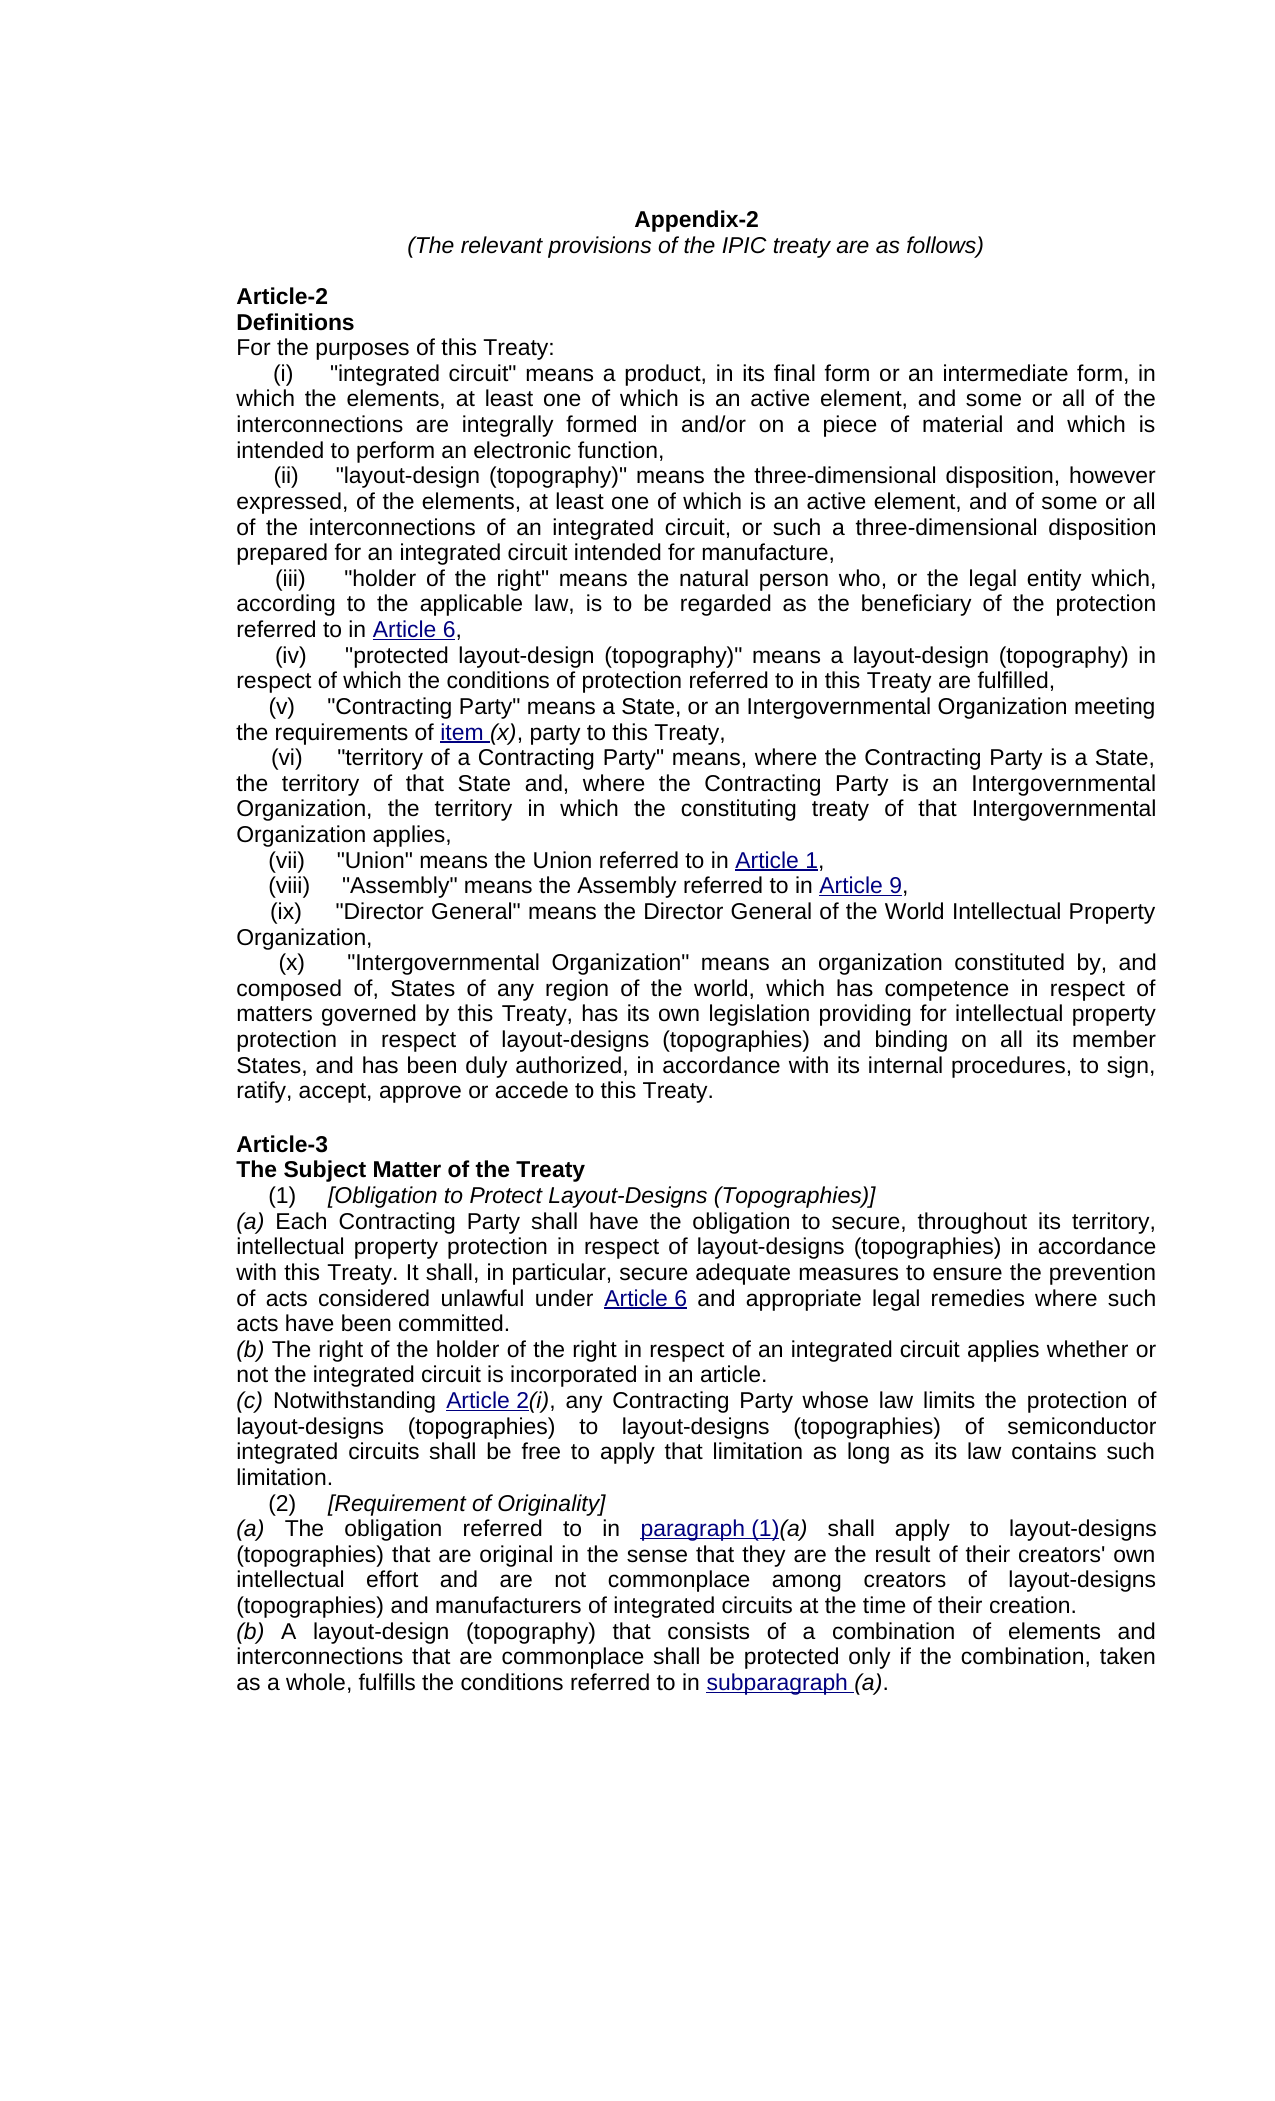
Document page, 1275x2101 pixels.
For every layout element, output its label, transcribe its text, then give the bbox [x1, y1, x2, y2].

text The Subject Matter of the Treaty [236, 1157, 1157, 1183]
text (ix) "Director General" means the Director General of the World Intellectual Property Organization, [236, 898, 1157, 950]
text (x) "Intergovernmental Organization" means an organization constituted by, and composed of, States of any region of the world, which has competence in respect of matters governed by this Treaty, has its own legislation providing for intellectual property protection in respect of layout-designs (topographies) and binding on all its member States, and has been duly authorized, in accordance with its internal procedures, to sign, ratify, accept, approve or accede to this Treaty. [236, 950, 1157, 1103]
text Appendix-2 [236, 207, 1157, 232]
text (i) "integrated circuit" means a product, in its final form or an intermediate form, in which the elements, at least one of which is an active element, and some or all of the interconnections are integrally formed in and/or on a piece of material and which is intended to perform an electronic function, [236, 360, 1157, 463]
text (b) The right of the holder of the right in respect of an integrated circuit applies whether or not the integrated circuit is incorporated in an article. [236, 1336, 1157, 1388]
text (a) The obligation referred to in paragraph (1)(a) shall apply to layout-designs (topographies) that are original in the sense that they are the result of their creators' own intellectual effort and are not commonplace among creators of layout-designs (topographies) and manufacturers of integrated circuits at the time of their creation. [236, 1516, 1157, 1618]
text (vii) "Union" means the Union referred to in Article 1, [236, 847, 1157, 873]
text Article-2 [236, 283, 1157, 309]
text (The relevant provisions of the IPIC treaty are as follows) [236, 232, 1157, 258]
text (ii) "layout-design (topography)" means the three-dimensional disposition, however expressed, of the elements, at least one of which is an active element, and of some or all of the interconnections of an integrated circuit, or such a three-dimensional disposition prepared for an integrated circuit intended for manufacture, [236, 463, 1157, 565]
text Definitions [236, 309, 1157, 335]
text (c) Notwithstanding Article 2(i), any Contracting Party whose law limits the protection of layout-designs (topographies) to layout-designs (topographies) of semiconductor integrated circuits shall be free to apply that limitation as long as its law contains such limitation. [236, 1388, 1157, 1490]
text (v) "Contracting Party" means a State, or an Intergovernmental Organization meeting the requirements of item (x), party to this Treaty, [236, 693, 1157, 745]
text (a) Each Contracting Party shall have the obligation to secure, throughout its territory, intellectual property protection in respect of layout-designs (topographies) in accordance with this Treaty. It shall, in particular, secure adequate measures to ensure the prevention of acts considered unlawful under Article 6 and appropriate legal remedies where such acts have been committed. [236, 1208, 1157, 1336]
text (1) [Obligation to Protect Layout-Designs (Topographies)] [236, 1183, 1157, 1208]
text (iii) "holder of the right" means the natural person who, or the legal entity which, according to the applicable law, is to be regarded as the beneficiary of the protection referred to in Article 6, [236, 565, 1157, 642]
text For the purposes of this Treaty: [236, 335, 1157, 360]
text Article-3 [236, 1131, 1157, 1157]
text (iv) "protected layout-design (topography)" means a layout-design (topography) in respect of which the conditions of protection referred to in this Treaty are fulfilled, [236, 642, 1157, 693]
text (b) A layout-design (topography) that consists of a combination of elements and interconnections that are commonplace shall be protected only if the combination, taken as a whole, fulfills the conditions referred to in subparagraph (a). [236, 1618, 1157, 1695]
text (2) [Requirement of Originality] [236, 1490, 1157, 1516]
text (viii) "Assembly" means the Assembly referred to in Article 9, [236, 873, 1157, 898]
text (vi) "territory of a Contracting Party" means, where the Contracting Party is a State, the territory of that State and, where the Contracting Party is an Intergovernmental Organization, the territory in which the constituting treaty of that Intergovernmental Organization applies, [236, 745, 1157, 847]
